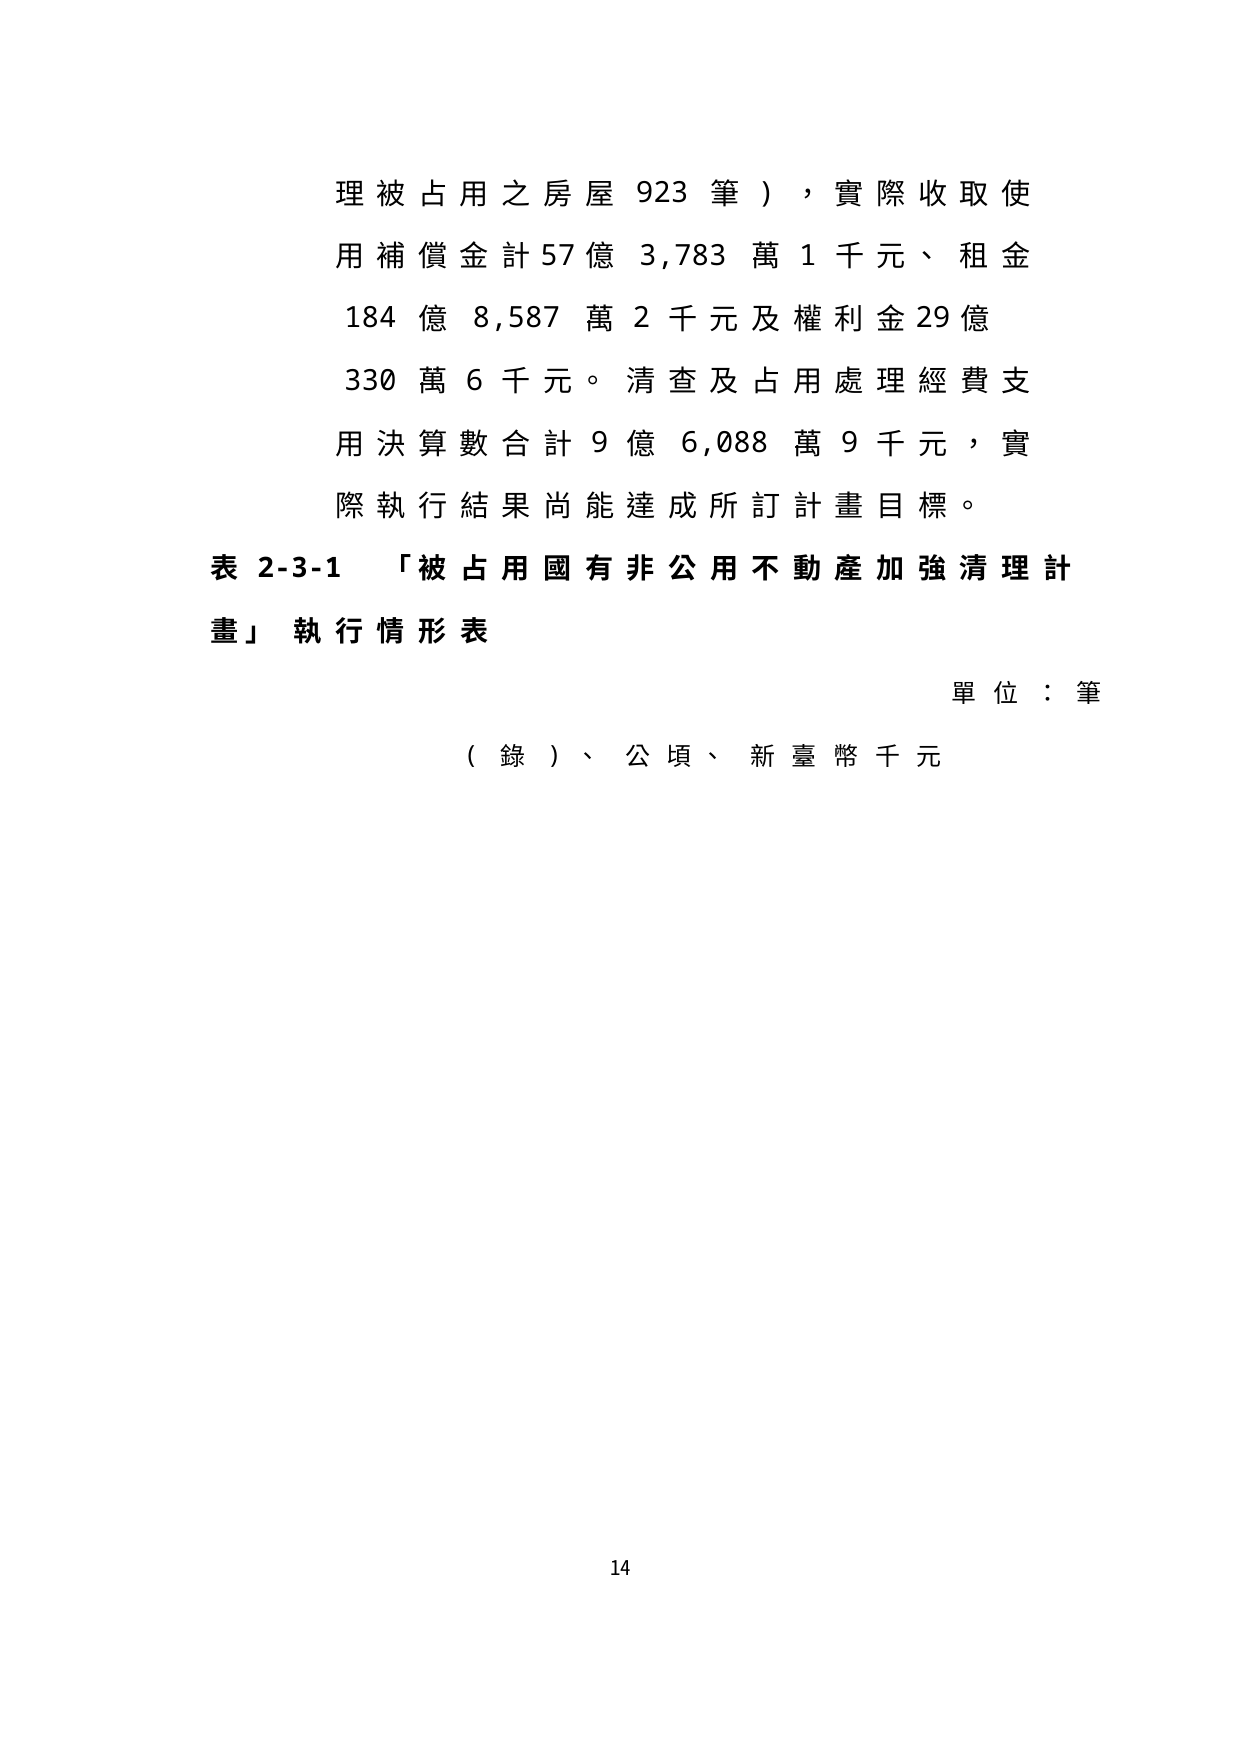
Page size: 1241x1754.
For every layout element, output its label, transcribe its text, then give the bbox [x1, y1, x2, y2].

text 理被占用之房屋923筆)，實際收取使用補償金計57億3,783萬1千元、租金184億8,587萬2千元及權利金29億330萬6千元。清查及占用處理經費支用決算數合計9億6,088萬9千元，實際執行結果尚能達成所訂計畫目標。 [292, 150, 1037, 525]
text 表2-3-1 「被占用國有非公用不動產加強清理計畫」執行情形表 [144, 525, 1144, 650]
text 單位：筆(錄)、公頃、新臺幣千元 [245, 650, 1155, 775]
